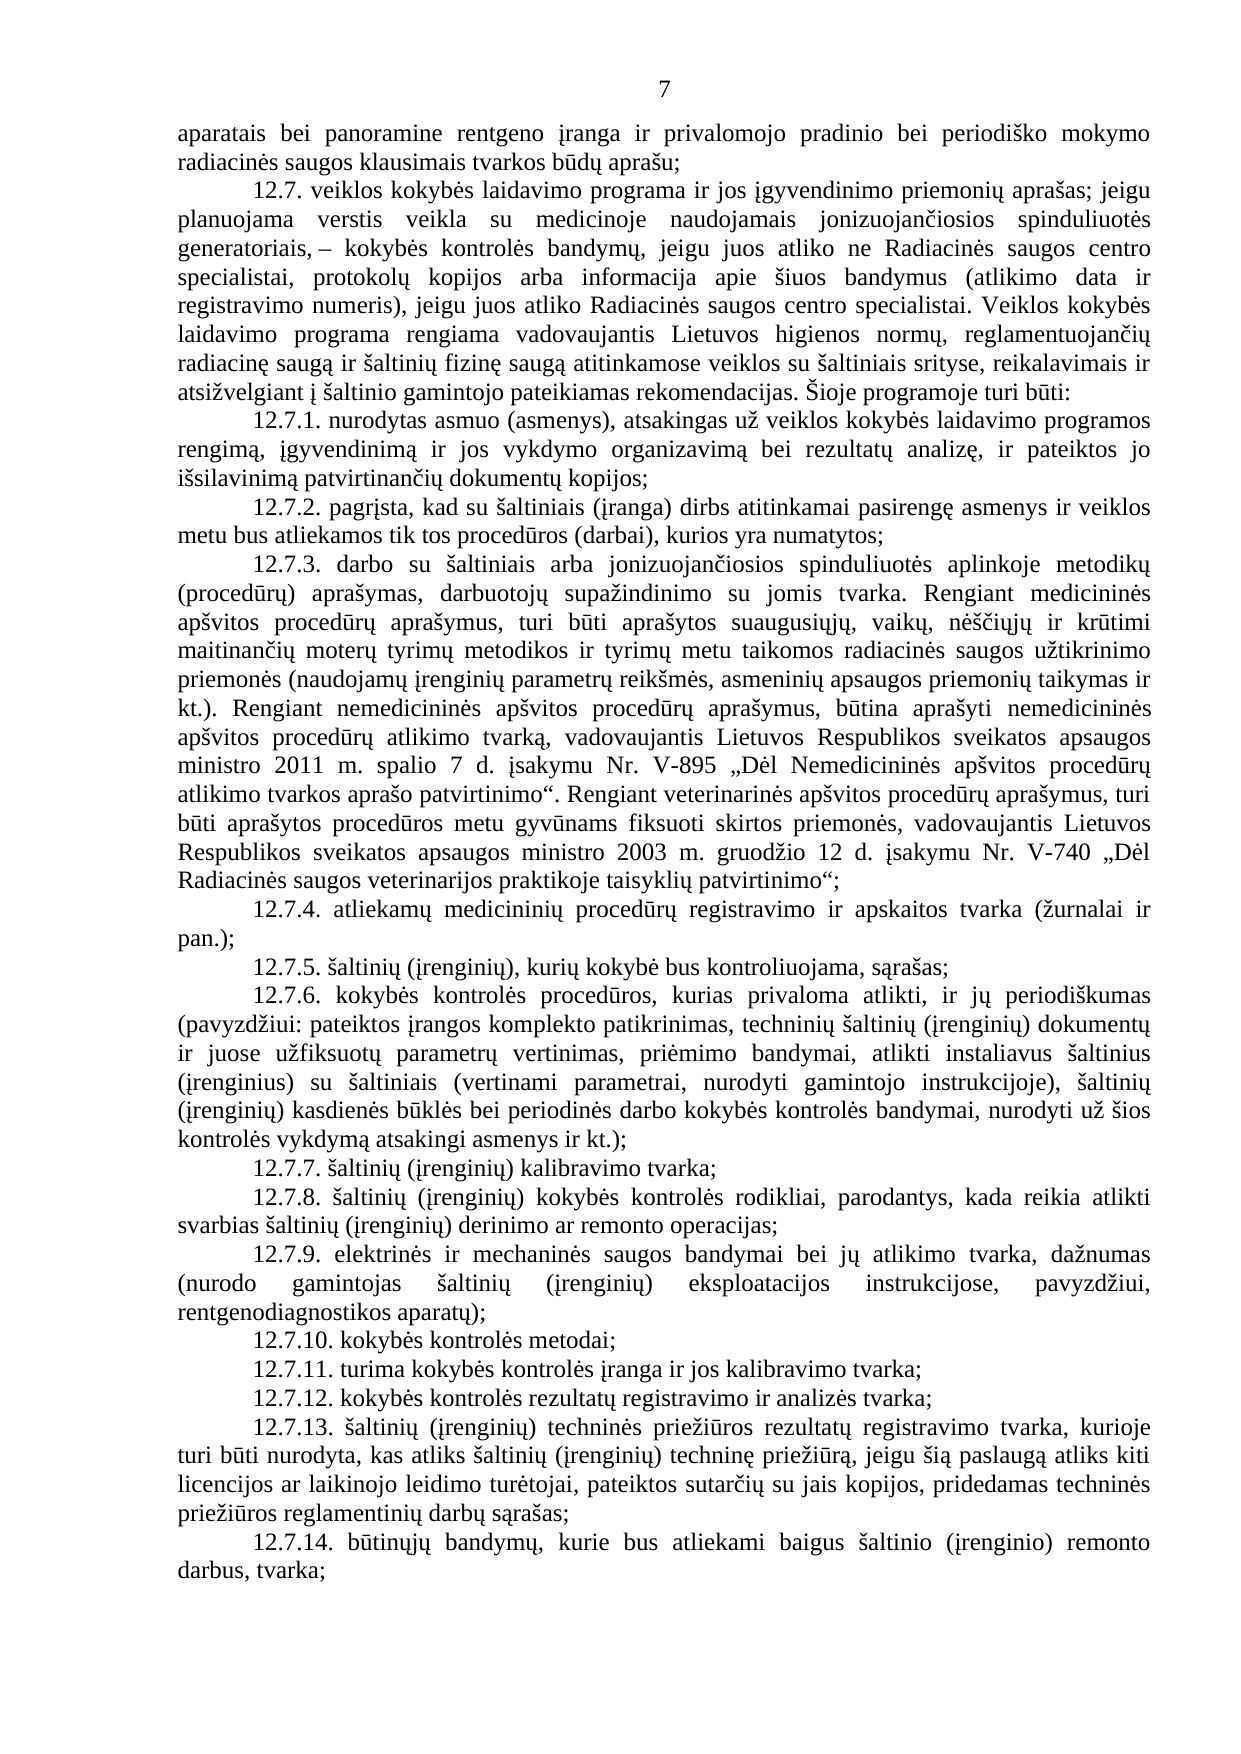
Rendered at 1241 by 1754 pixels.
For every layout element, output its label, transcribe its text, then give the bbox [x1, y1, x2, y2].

text 12.7.9. elektrinės ir mechaninės saugos bandymai bei jų atlikimo tvarka, dažnumas (nurodo gamintojas šaltinių (įrenginių) eksploatacijos instrukcijose, pavyzdžiui, rentgenodiagnostikos aparatų); [177, 1239, 1152, 1326]
text 12.7.1. nurodytas asmuo (asmenys), atsakingas už veiklos kokybės laidavimo programos rengimą, įgyvendinimą ir jos vykdymo organizavimą bei rezultatų analizę, ir pateiktos jo išsilavinimą patvirtinančių dokumentų kopijos; [177, 406, 1152, 492]
text 12.7.6. kokybės kontrolės procedūros, kurias privaloma atlikti, ir jų periodiškumas (pavyzdžiui: pateiktos įrangos komplekto patikrinimas, techninių šaltinių (įrenginių) dokumentų ir juose užfiksuotų parametrų vertinimas, priėmimo bandymai, atlikti instaliavus šaltinius (įrenginius) su šaltiniais (vertinami parametrai, nurodyti gamintojo instrukcijoje), šaltinių (įrenginių) kasdienės būklės bei periodinės darbo kokybės kontrolės bandymai, nurodyti už šios kontrolės vykdymą atsakingi asmenys ir kt.); [177, 981, 1152, 1153]
text 12.7.8. šaltinių (įrenginių) kokybės kontrolės rodikliai, parodantys, kada reikia atlikti svarbias šaltinių (įrenginių) derinimo ar remonto operacijas; [177, 1182, 1152, 1239]
text 12.7.14. būtinųjų bandymų, kurie bus atliekami baigus šaltinio (įrenginio) remonto darbus, tvarka; [177, 1527, 1152, 1584]
text 12.7.11. turima kokybės kontrolės įranga ir jos kalibravimo tvarka; [177, 1354, 1152, 1383]
text aparatais bei panoramine rentgeno įranga ir privalomojo pradinio bei periodiško mokymo radiacinės saugos klausimais tvarkos būdų aprašu; [177, 118, 1152, 176]
text 12.7.5. šaltinių (įrenginių), kurių kokybė bus kontroliuojama, sąrašas; [177, 952, 1152, 981]
text 12.7.3. darbo su šaltiniais arba jonizuojančiosios spinduliuotės aplinkoje metodikų (procedūrų) aprašymas, darbuotojų supažindinimo su jomis tvarka. Rengiant medicininės apšvitos procedūrų aprašymus, turi būti aprašytos suaugusiųjų, vaikų, nėščiųjų ir krūtimi maitinančių moterų tyrimų metodikos ir tyrimų metu taikomos radiacinės saugos užtikrinimo priemonės (naudojamų įrenginių parametrų reikšmės, asmeninių apsaugos priemonių taikymas ir kt.). Rengiant nemedicininės apšvitos procedūrų aprašymus, būtina aprašyti nemedicininės apšvitos procedūrų atlikimo tvarką, vadovaujantis Lietuvos Respublikos sveikatos apsaugos ministro 2011 m. spalio 7 d. įsakymu Nr. V-895 „Dėl Nemedicininės apšvitos procedūrų atlikimo tvarkos aprašo patvirtinimo“. Rengiant veterinarinės apšvitos procedūrų aprašymus, turi būti aprašytos procedūros metu gyvūnams fiksuoti skirtos priemonės, vadovaujantis Lietuvos Respublikos sveikatos apsaugos ministro 2003 m. gruodžio 12 d. įsakymu Nr. V-740 „Dėl Radiacinės saugos veterinarijos praktikoje taisyklių patvirtinimo“; [177, 549, 1152, 894]
text 12.7.4. atliekamų medicininių procedūrų registravimo ir apskaitos tvarka (žurnalai ir pan.); [177, 894, 1152, 952]
text 12.7. veiklos kokybės laidavimo programa ir jos įgyvendinimo priemonių aprašas; jeigu planuojama verstis veikla su medicinoje naudojamais jonizuojančiosios spinduliuotės generatoriais, – kokybės kontrolės bandymų, jeigu juos atliko ne Radiacinės saugos centro specialistai, protokolų kopijos arba informacija apie šiuos bandymus (atlikimo data ir registravimo numeris), jeigu juos atliko Radiacinės saugos centro specialistai. Veiklos kokybės laidavimo programa rengiama vadovaujantis Lietuvos higienos normų, reglamentuojančių radiacinę saugą ir šaltinių fizinę saugą atitinkamose veiklos su šaltiniais srityse, reikalavimais ir atsižvelgiant į šaltinio gamintojo pateikiamas rekomendacijas. Šioje programoje turi būti: [177, 176, 1152, 406]
text 12.7.10. kokybės kontrolės metodai; [177, 1326, 1152, 1354]
text 12.7.12. kokybės kontrolės rezultatų registravimo ir analizės tvarka; [177, 1383, 1152, 1412]
text 12.7.7. šaltinių (įrenginių) kalibravimo tvarka; [177, 1153, 1152, 1182]
text 12.7.13. šaltinių (įrenginių) techninės priežiūros rezultatų registravimo tvarka, kurioje turi būti nurodyta, kas atliks šaltinių (įrenginių) techninę priežiūrą, jeigu šią paslaugą atliks kiti licencijos ar laikinojo leidimo turėtojai, pateiktos sutarčių su jais kopijos, pridedamas techninės priežiūros reglamentinių darbų sąrašas; [177, 1412, 1152, 1527]
text 12.7.2. pagrįsta, kad su šaltiniais (įranga) dirbs atitinkamai pasirengę asmenys ir veiklos metu bus atliekamos tik tos procedūros (darbai), kurios yra numatytos; [177, 492, 1152, 549]
